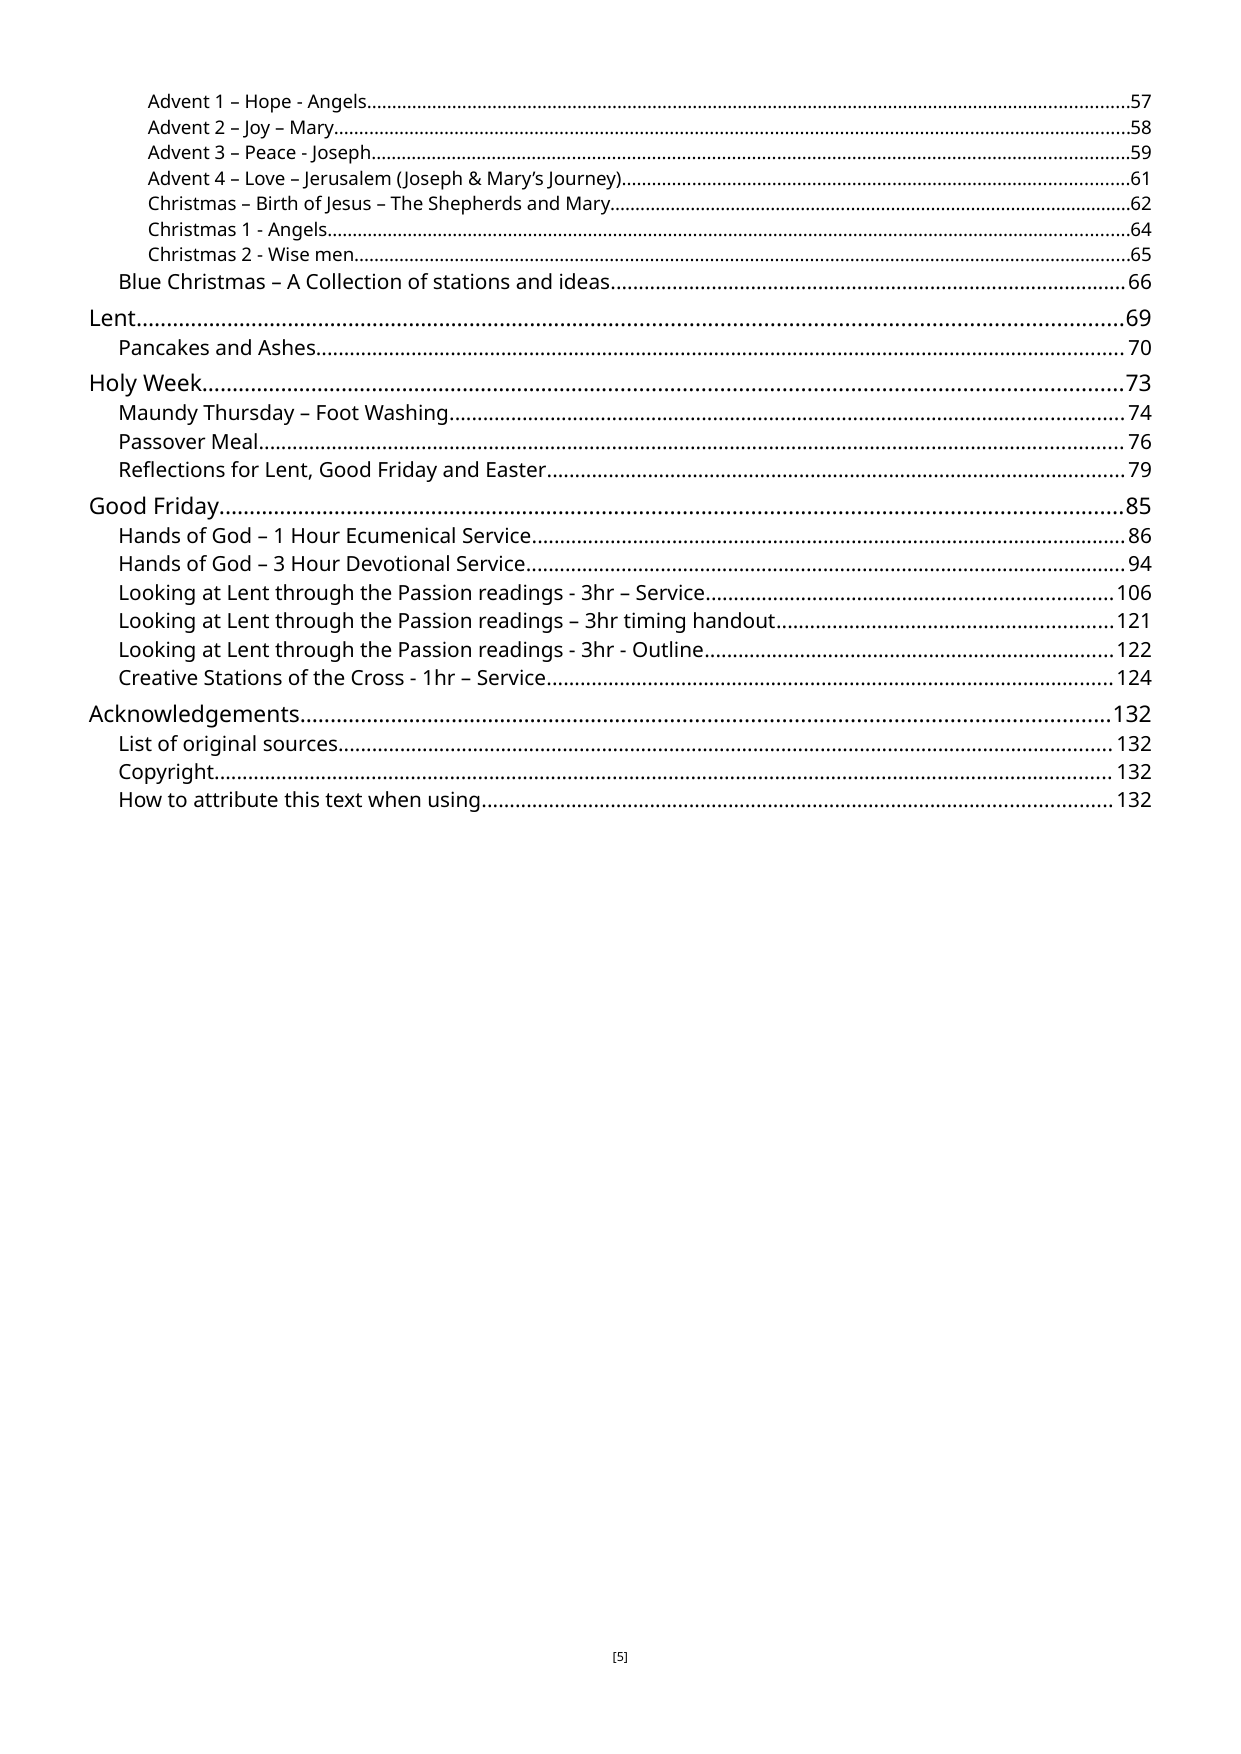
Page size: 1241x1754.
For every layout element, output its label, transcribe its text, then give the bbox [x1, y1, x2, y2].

text Advent 3 – Peace - Joseph 59 [148, 139, 1152, 165]
text How to attribute this text when using 132 [118, 786, 1152, 814]
text Christmas 1 - Angels 64 [148, 216, 1152, 242]
text Passover Meal 76 [118, 427, 1152, 455]
text Blue Christmas – A Collection of stations and ideas 66 [118, 267, 1152, 296]
text Advent 2 – Joy – Mary 58 [148, 114, 1152, 139]
text Hands of God – 1 Hour Ecumenical Service 86 [118, 521, 1152, 549]
text Advent 1 – Hope - Angels 57 [148, 88, 1152, 114]
text List of original sources 132 [118, 729, 1152, 757]
text Copyright 132 [118, 757, 1152, 786]
text Holy Week 73 [88, 367, 1152, 398]
text Looking at Lent through the Passion readings – 3hr timing handout 121 [118, 606, 1152, 635]
text Lent 69 [88, 302, 1152, 333]
text Maundy Thursday – Foot Washing 74 [118, 398, 1152, 427]
text Creative Stations of the Cross - 1hr – Service 124 [118, 663, 1152, 692]
text Good Friday 85 [88, 490, 1152, 521]
text Acknowledgements 132 [88, 697, 1152, 729]
text Reflections for Lent, Good Friday and Easter 79 [118, 455, 1152, 484]
text Advent 4 – Love – Jerusalem (Joseph & Mary’s Journey) 61 [148, 165, 1152, 191]
text Christmas – Birth of Jesus – The Shepherds and Mary 62 [148, 191, 1152, 216]
text Looking at Lent through the Passion readings - 3hr - Outline 122 [118, 635, 1152, 663]
text Pancakes and Ashes 70 [118, 333, 1152, 361]
text Looking at Lent through the Passion readings - 3hr – Service 106 [118, 578, 1152, 606]
text Christmas 2 - Wise men 65 [148, 242, 1152, 267]
text Hands of God – 3 Hour Devotional Service 94 [118, 549, 1152, 578]
